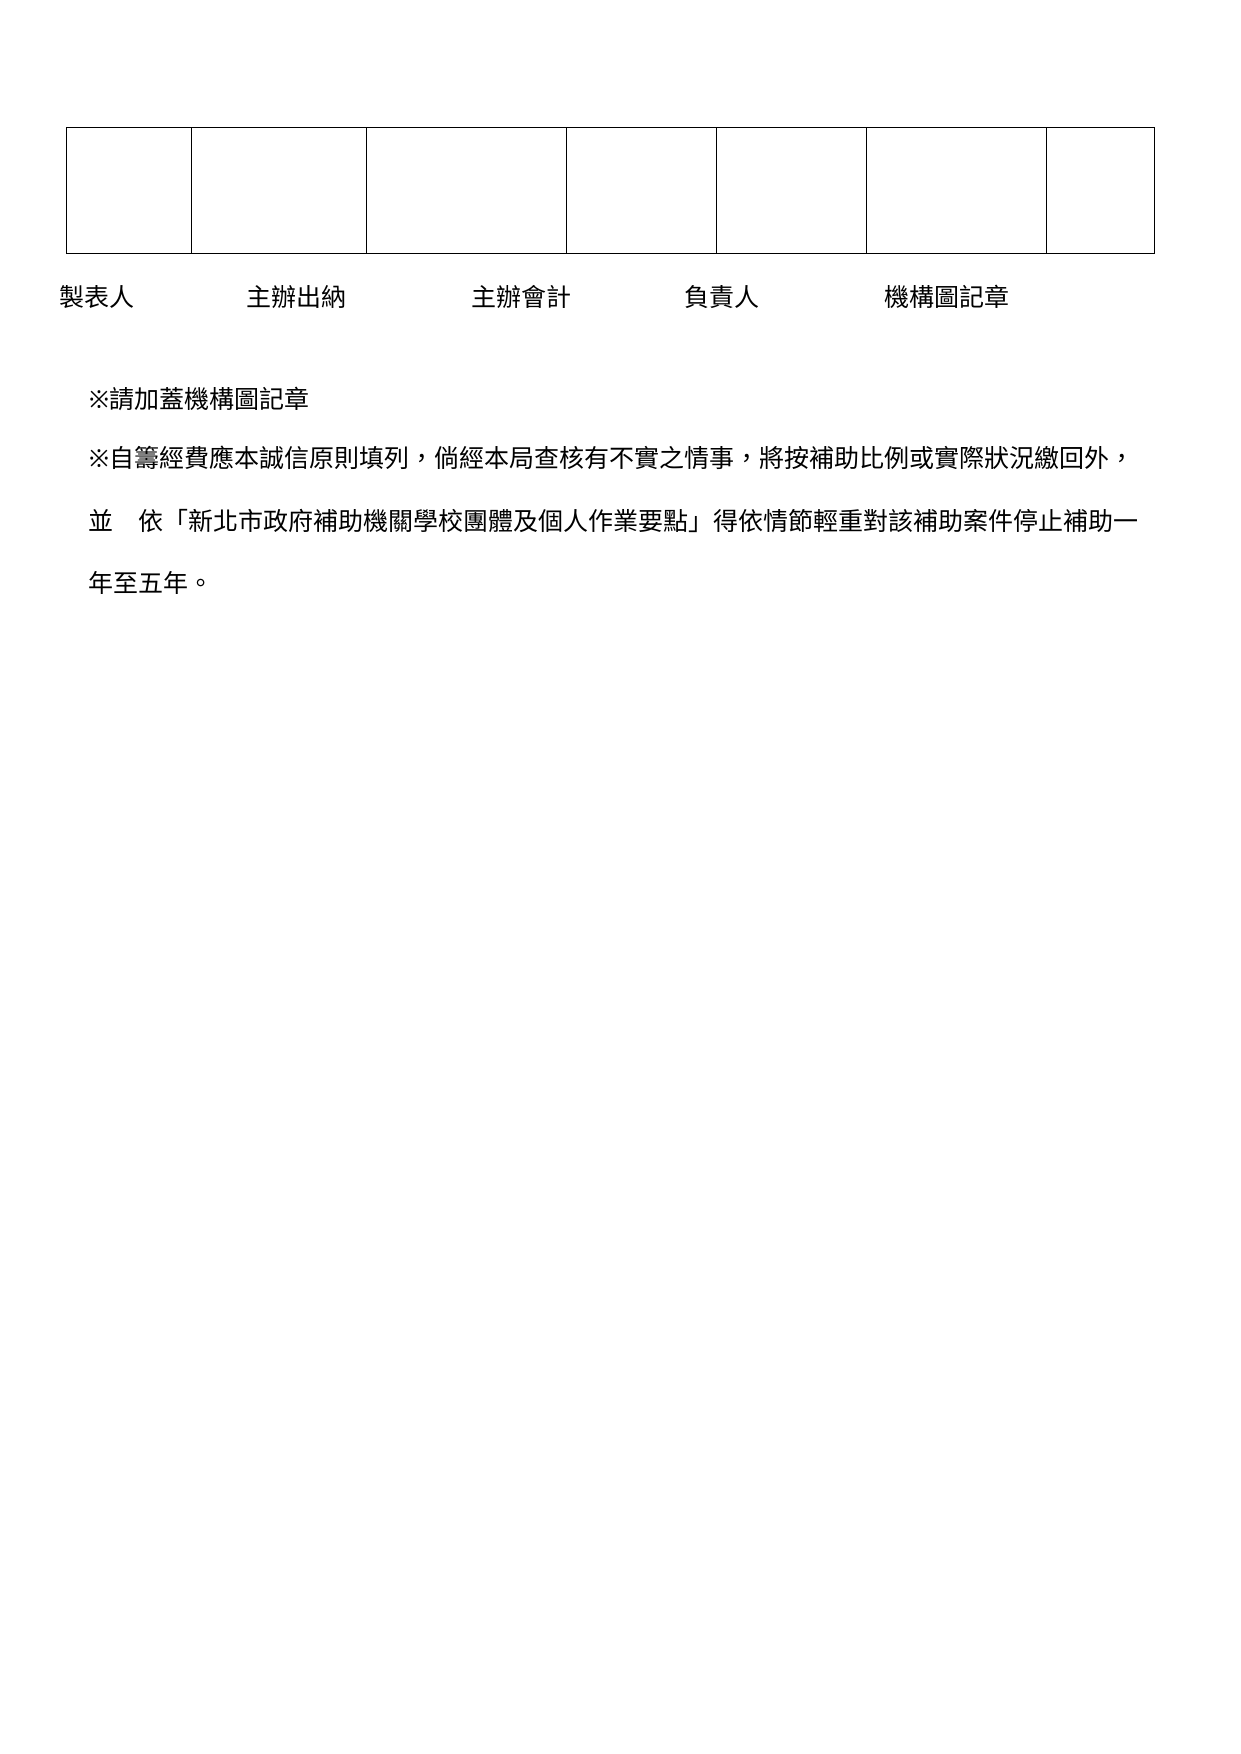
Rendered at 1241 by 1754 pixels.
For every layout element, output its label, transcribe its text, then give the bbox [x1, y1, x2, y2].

table_cell [1047, 128, 1154, 253]
table_cell [192, 128, 366, 253]
text ※自籌經費應本誠信原則填列，倘經本局查核有不實之情事，將按補助比例或實際狀況繳回外，並 依「新北市政府補助機關學校團體及個人作業要點」得依情節輕重對該補助案件停止補助一年至五年。 [89, 415, 1152, 603]
text 製表人 主辦出納 主辦會計 負責人 機構圖記章 [59, 254, 1152, 317]
table_cell [717, 128, 866, 253]
table_cell [67, 128, 191, 253]
table_cell [367, 128, 566, 253]
table_cell [867, 128, 1046, 253]
table_cell [567, 128, 716, 253]
text ※請加蓋機構圖記章 [89, 379, 1152, 415]
